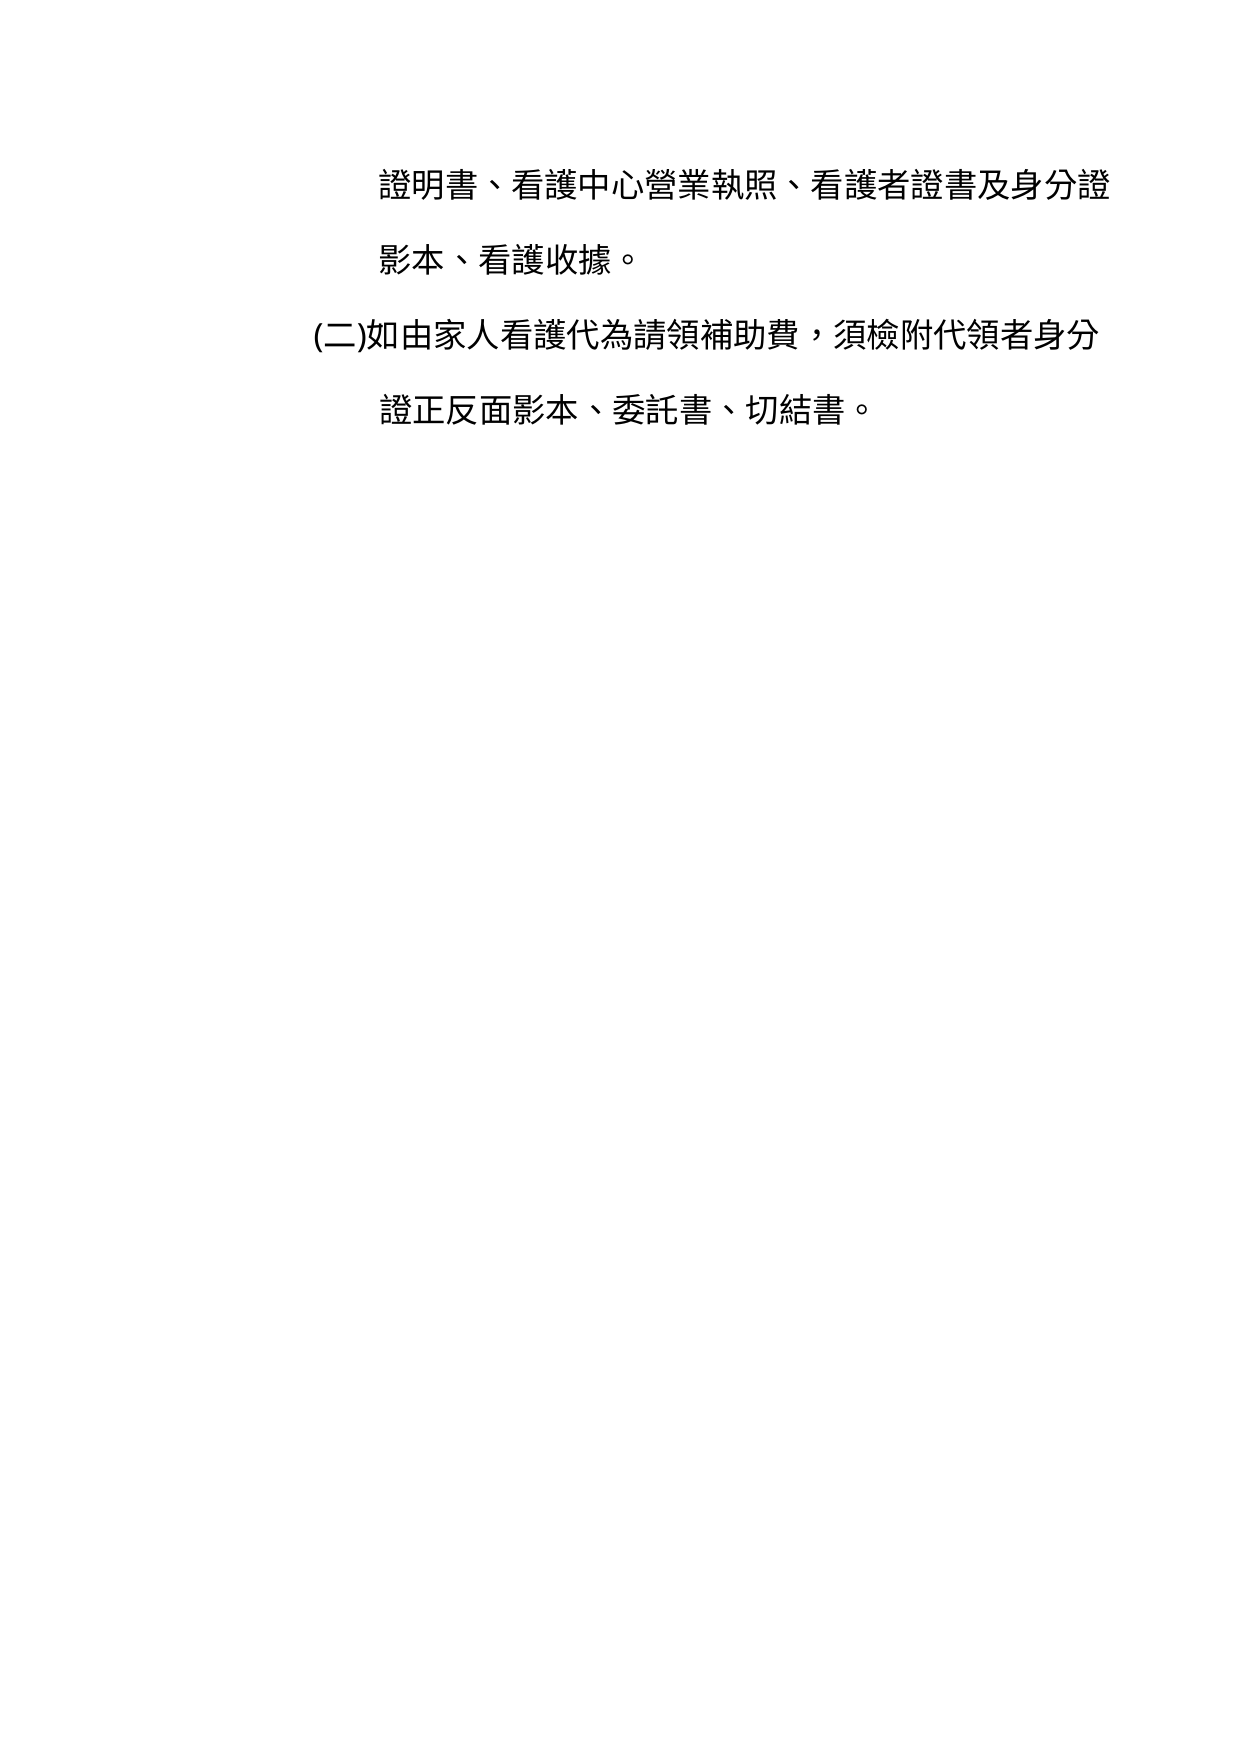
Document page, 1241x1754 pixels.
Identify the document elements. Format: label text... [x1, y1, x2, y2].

text (二)如由家人看護代為請領補助費，須檢附代領者身分 [130, 296, 1110, 371]
text 證明書、看護中心營業執照、看護者證書及身分證影本、看護收據。 [311, 146, 1110, 296]
text 證正反面影本、委託書、切結書。 [379, 371, 1110, 446]
